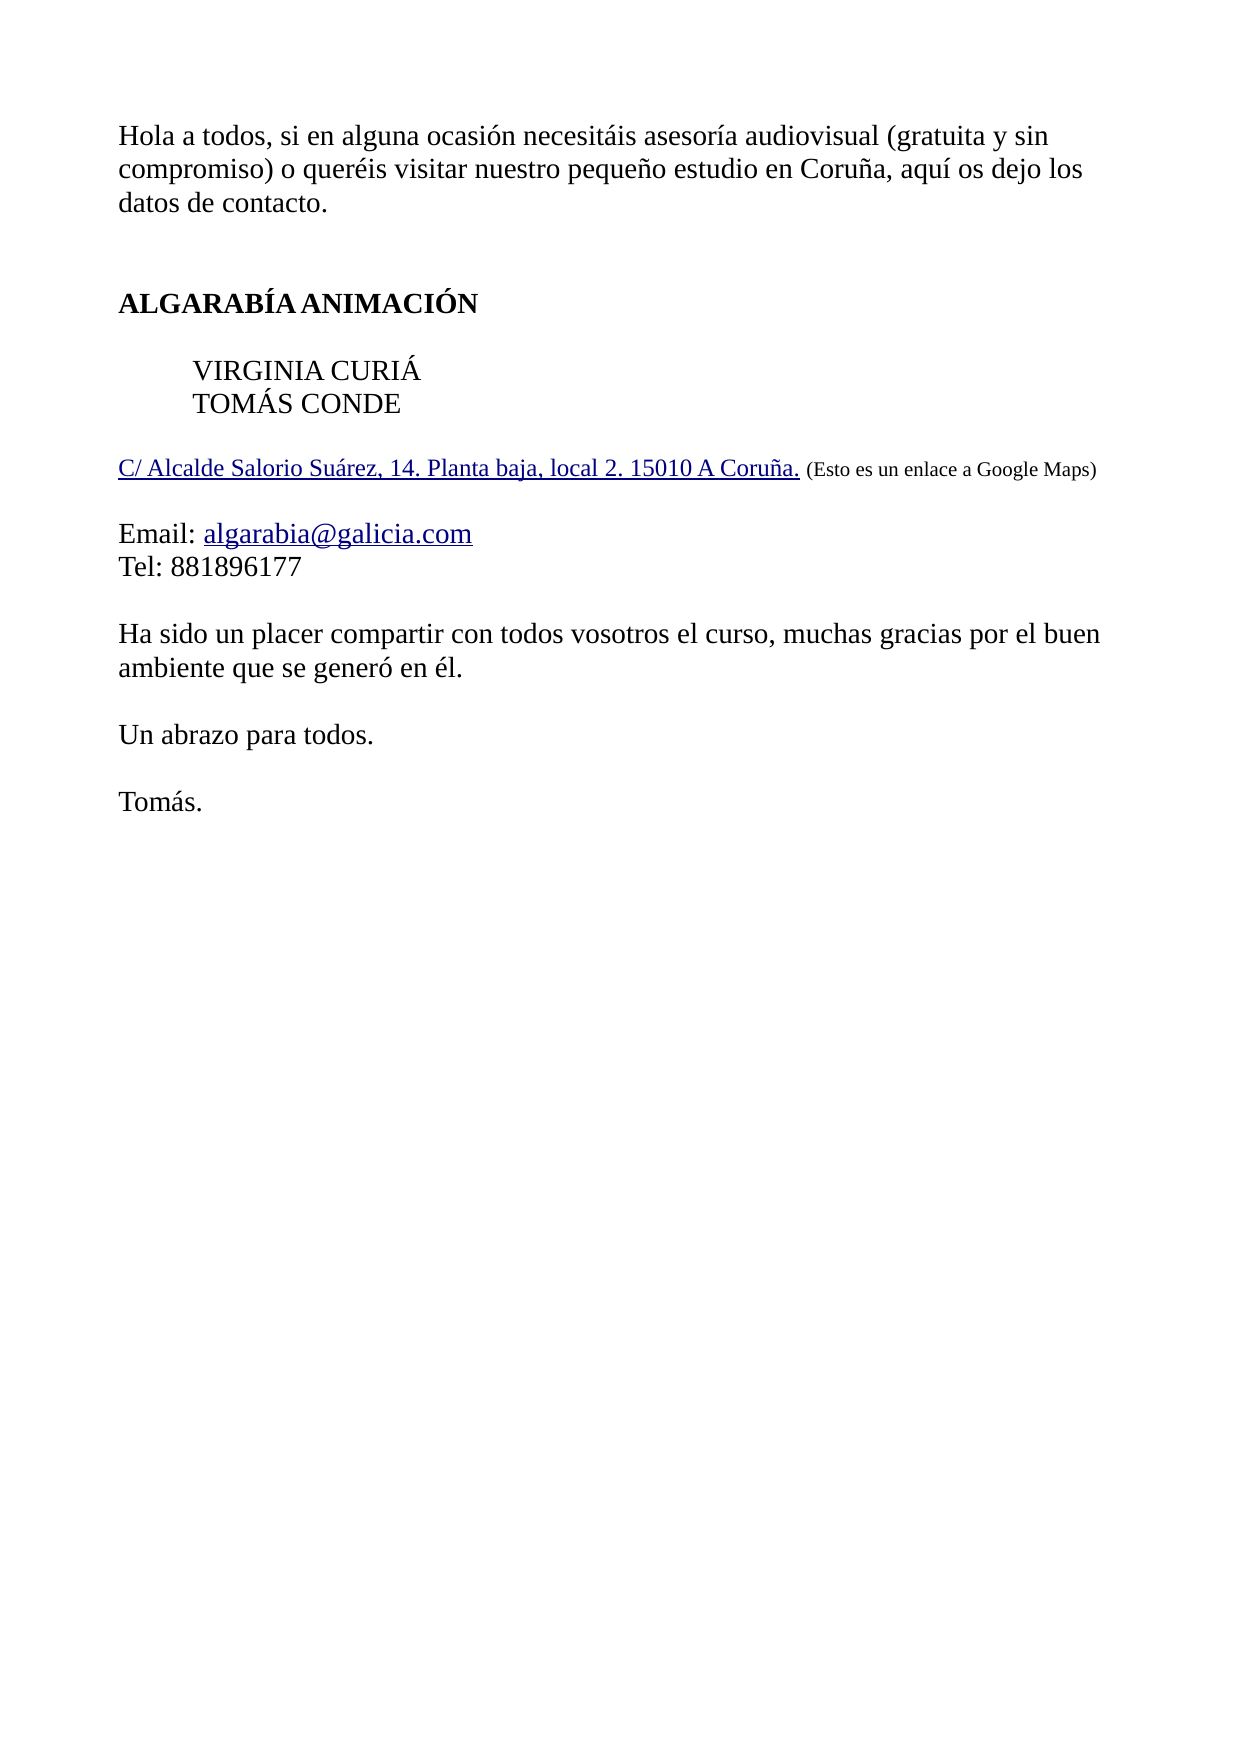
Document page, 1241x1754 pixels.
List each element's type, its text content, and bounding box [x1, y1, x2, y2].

text Un abrazo para todos. [118, 717, 1122, 751]
text TOMÁS CONDE [118, 386, 1122, 420]
text Ha sido un placer compartir con todos vosotros el curso, muchas gracias por el buen ambiente que se generó en él. [118, 616, 1122, 683]
text C/ Alcalde Salorio Suárez, 14. Planta baja, local 2. 15010 A Coruña. (Esto es un enlace a Google Maps) [118, 453, 1122, 482]
text VIRGINIA CURIÁ [118, 353, 1122, 386]
text Hola a todos, si en alguna ocasión necesitáis asesoría audiovisual (gratuita y sin compromiso) o queréis visitar nuestro pequeño estudio en Coruña, aquí os dejo los datos de contacto. [118, 118, 1122, 219]
text Tomás. [118, 784, 1122, 818]
text ALGARABÍA ANIMACIÓN [118, 286, 1122, 319]
text Email: algarabia@galicia.com [118, 516, 1122, 549]
text Tel: 881896177 [118, 549, 1122, 583]
